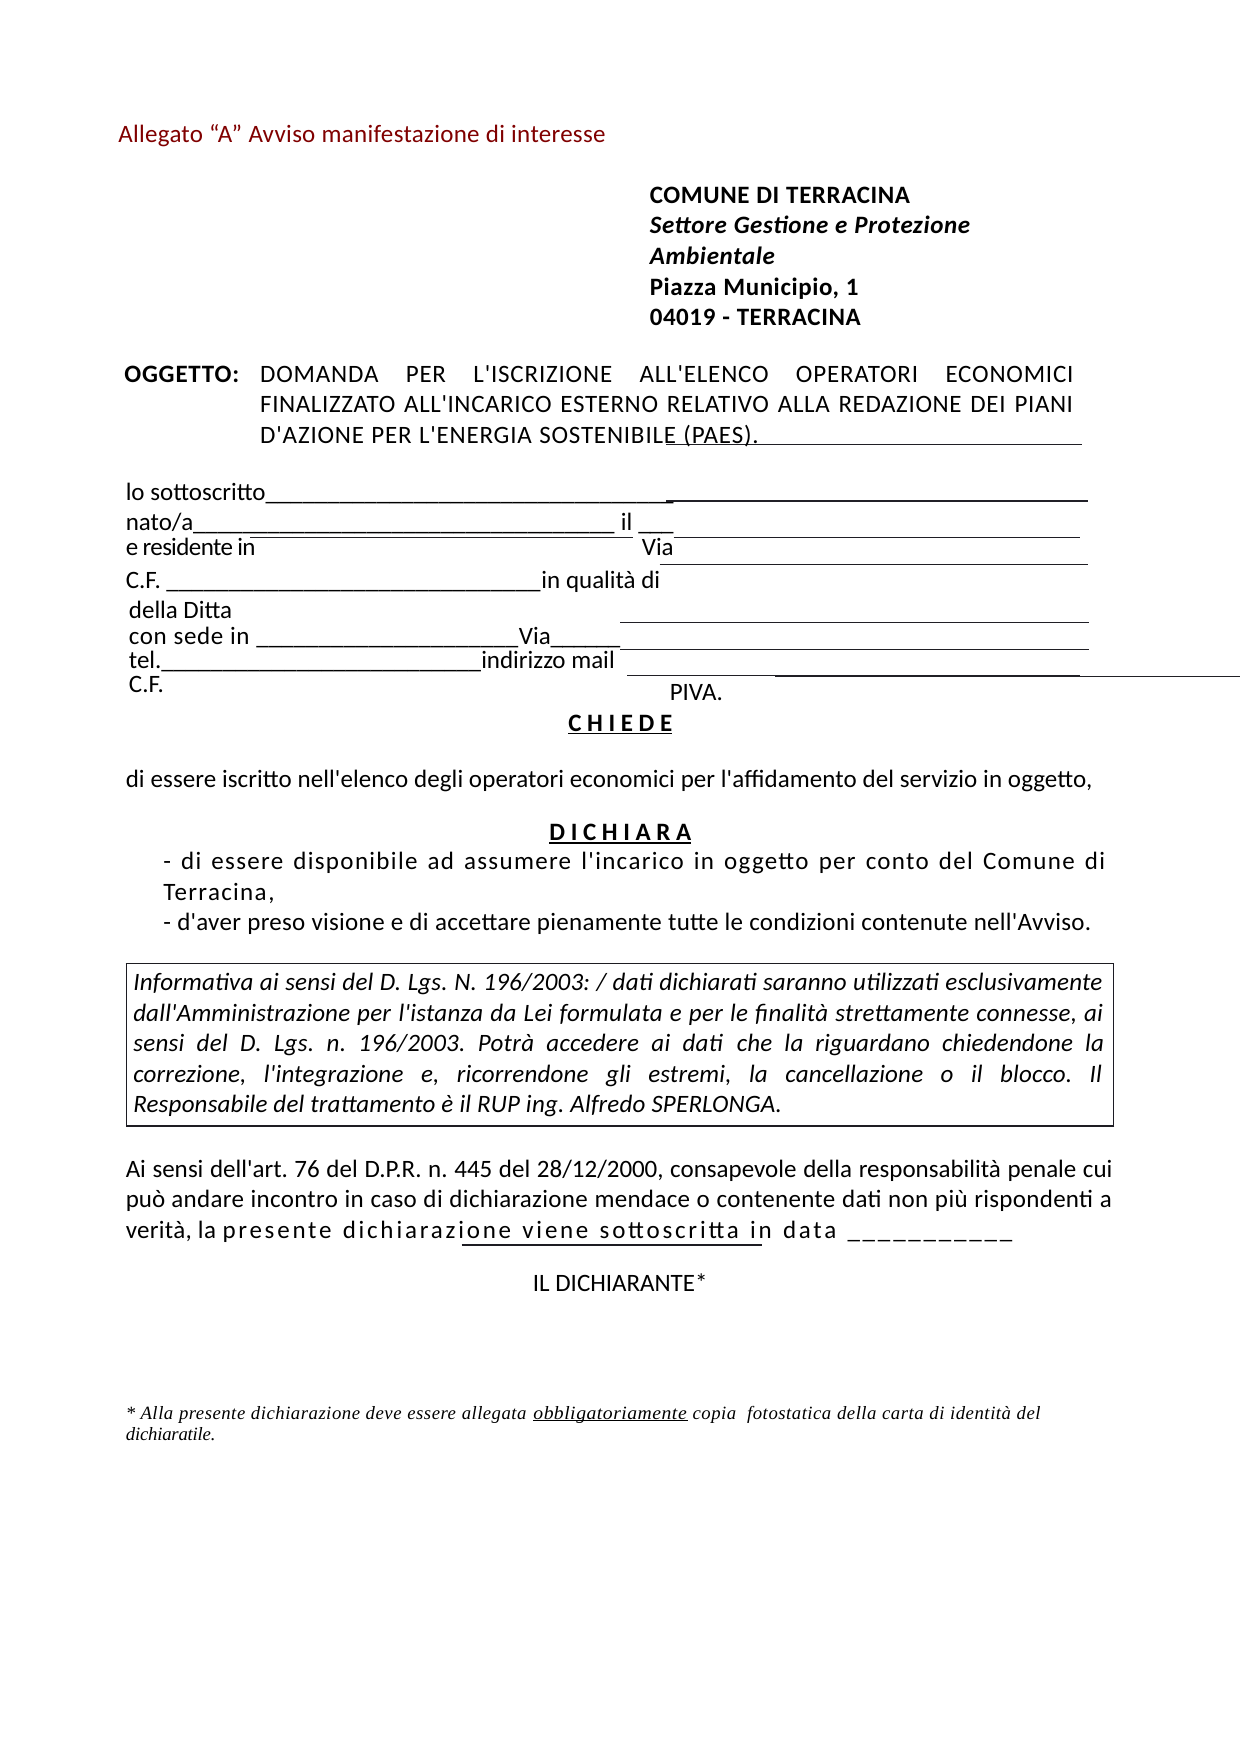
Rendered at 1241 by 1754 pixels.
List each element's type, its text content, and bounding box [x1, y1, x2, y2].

table_header [627, 602, 1079, 622]
table_cell [1080, 677, 1088, 701]
text C.F. in qualità di [126, 564, 1122, 594]
table_cell [620, 623, 627, 649]
text di essere iscritto nell'elenco degli operatori economici per l'affidamento del servizio in oggetto, [126, 763, 1122, 794]
text * Alla presente dichiarazione deve essere allegata obbligatoriamente copia fotostatica della carta di identità del dichiaratile. [126, 1402, 1114, 1445]
text lo sottoscritto [126, 476, 1122, 506]
text Informativa ai sensi del D. Lgs. N. 196/2003: / dati dichiarati saranno utilizzati esclusivamente dall'Amministrazione per l'istanza da Lei formulata e per le finalità strettamente connesse, ai sensi del D. Lgs. n. 196/2003. Potrà accedere ai dati che la riguardano chiedendone la correzione, l'integrazione e, ricorrendone gli estremi, la cancellazione o il blocco. Il Responsabile del trattamento è il RUP ing. Alfredo SPERLONGA. [127, 964, 1113, 1125]
text Allegato “A” Avviso manifestazione di interesse [118, 118, 1069, 149]
table_cell [620, 675, 627, 701]
text nato/a il [126, 506, 1122, 537]
table_cell [620, 650, 627, 675]
text C H I E D E [118, 707, 1122, 737]
table_cell [1080, 623, 1088, 649]
table_cell PIVA. [627, 676, 1079, 701]
text Ai sensi dell'art. 76 del D.P.R. n. 445 del 28/12/2000, consapevole della responsabilità penale cui può andare incontro in caso di dichiarazione mendace o contenente dati non più rispondenti a verità, la presente dichiarazione viene sottoscritta in data ___________ [126, 1153, 1114, 1244]
text D I C H I A R A [118, 820, 1122, 845]
text - di essere disponibile ad assumere l'incarico in oggetto per conto del Comune di Terracina, [163, 845, 1107, 906]
table_header [620, 602, 627, 622]
text COMUNE DI TERRACINA Settore Gestione e Protezione Ambientale Piazza Municipio, 1 04019 - TERRACINA [649, 179, 1069, 332]
text - d'aver preso visione e di accettare pienamente tutte le condizioni contenute nell'Avviso. [163, 906, 1122, 937]
text e residente in Via [126, 537, 1122, 560]
table_cell [1080, 650, 1088, 675]
table_cell [627, 623, 1079, 649]
table_header [1080, 602, 1088, 622]
table_cell [627, 650, 1079, 675]
text OGGETTO: DOMANDA PER L'ISCRIZIONE ALL'ELENCO OPERATORI ECONOMICI FINALIZZATO ALL'INCARICO ESTERNO RELATIVO ALLA REDAZIONE DEI PIANI D'AZIONE PER L'ENERGIA SOSTENIBILE (PAES). [124, 358, 1075, 449]
text IL DICHIARANTE* [118, 1271, 1122, 1297]
table_header della Ditta con sede in Via tel. indirizzo mail C.F. [118, 602, 620, 701]
